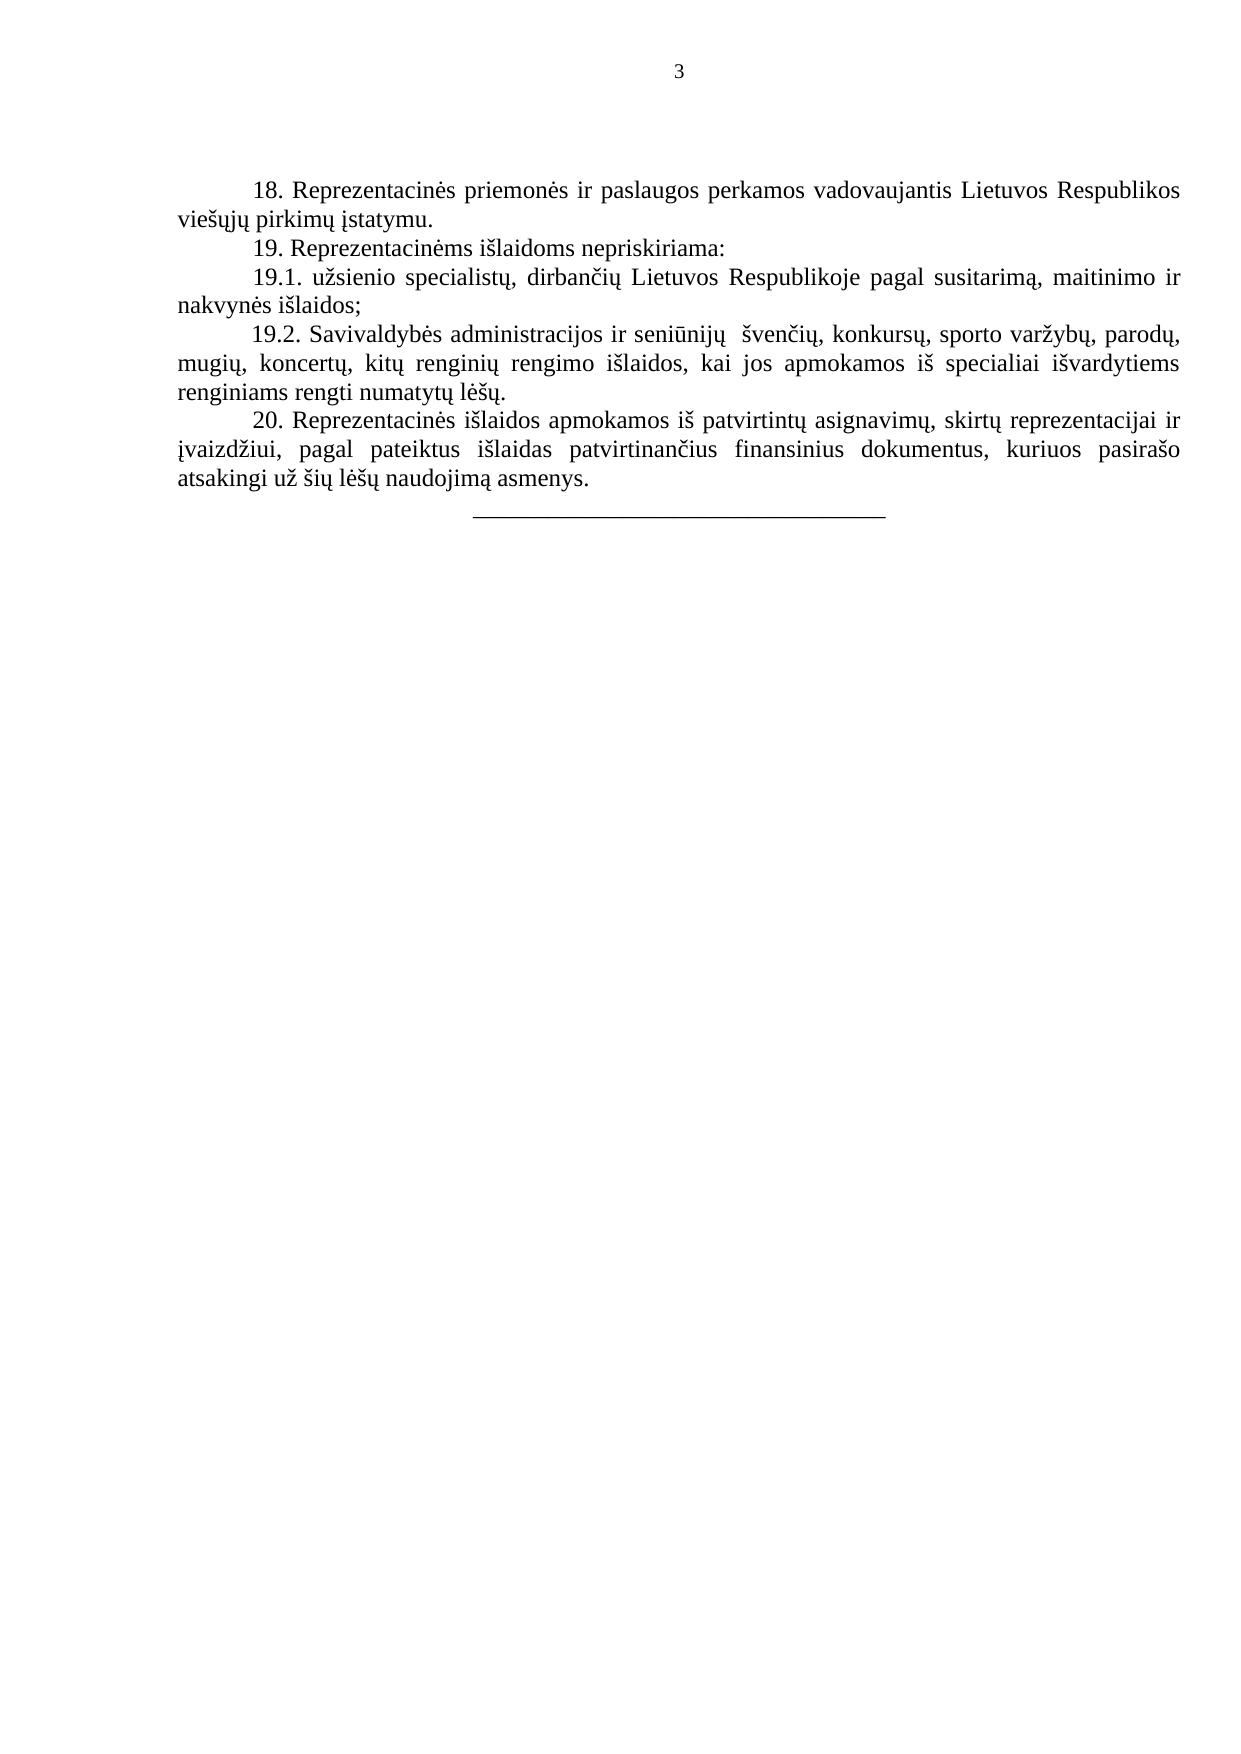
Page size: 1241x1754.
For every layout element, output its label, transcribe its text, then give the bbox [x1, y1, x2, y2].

text 19. Reprezentacinėms išlaidoms nepriskiriama: [177, 233, 1181, 262]
text _________________________________ [177, 492, 1181, 521]
text 20. Reprezentacinės išlaidos apmokamos iš patvirtintų asignavimų, skirtų reprezentacijai ir įvaizdžiui, pagal pateiktus išlaidas patvirtinančius finansinius dokumentus, kuriuos pasirašo atsakingi už šių lėšų naudojimą asmenys. [177, 406, 1181, 492]
text 19.2. Savivaldybės administracijos ir seniūnijų švenčių, konkursų, sporto varžybų, parodų, mugių, koncertų, kitų renginių rengimo išlaidos, kai jos apmokamos iš specialiai išvardytiems renginiams rengti numatytų lėšų. [177, 319, 1181, 406]
text 19.1. užsienio specialistų, dirbančių Lietuvos Respublikoje pagal susitarimą, maitinimo ir nakvynės išlaidos; [177, 262, 1181, 319]
text 18. Reprezentacinės priemonės ir paslaugos perkamos vadovaujantis Lietuvos Respublikos viešųjų pirkimų įstatymu. [177, 176, 1181, 233]
